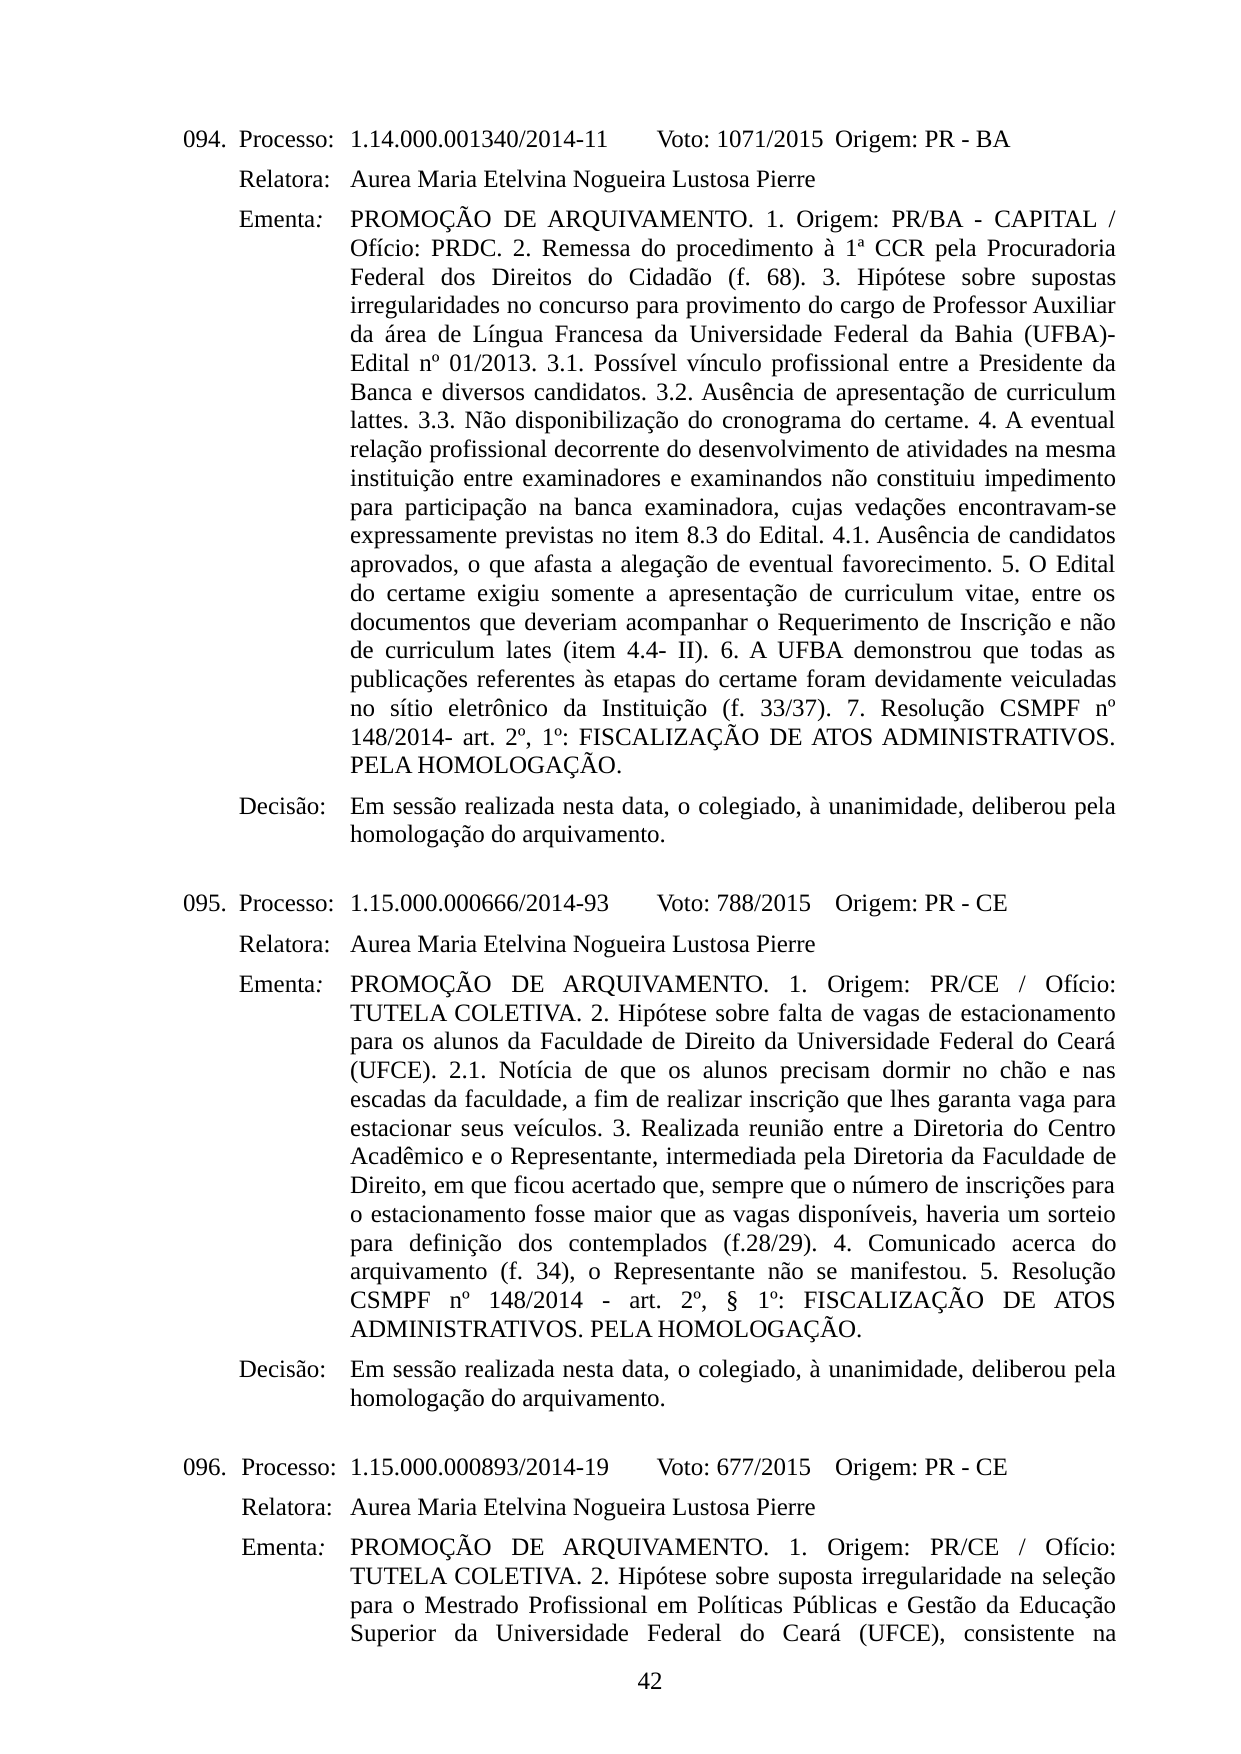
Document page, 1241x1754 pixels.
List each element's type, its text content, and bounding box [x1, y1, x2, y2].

table_header Voto: 1071/2015 [651, 118, 829, 158]
table_header Origem: PR - CE [829, 883, 1122, 923]
table_cell Decisão: [233, 1348, 344, 1417]
table_cell Aurea Maria Etelvina Nogueira Lustosa Pierre [344, 923, 1122, 963]
table_cell Ementa: [233, 963, 344, 1348]
table_cell [177, 199, 233, 785]
table_cell Aurea Maria Etelvina Nogueira Lustosa Pierre [344, 158, 1122, 198]
table_header 1.14.000.001340/2014-11 [344, 118, 651, 158]
table_cell [177, 923, 233, 963]
table_cell Ementa: [235, 1526, 344, 1653]
table_header Processo: [233, 883, 344, 923]
table_cell PROMOÇÃO DE ARQUIVAMENTO. 1. Origem: PR/CE / Ofício: TUTELA COLETIVA. 2. Hipótese sobre suposta irregularidade na seleção para o Mestrado Profissional em Políticas Públicas e Gestão da Educação Superior da Universidade Federal do Ceará (UFCE), consistente na [344, 1526, 1122, 1653]
table_cell Aurea Maria Etelvina Nogueira Lustosa Pierre [344, 1486, 1122, 1526]
table_header 095. [177, 883, 233, 923]
table_cell Decisão: [233, 785, 344, 854]
table_header Voto: 788/2015 [651, 883, 829, 923]
table_cell Relatora: [233, 158, 344, 198]
table_header 096. [177, 1446, 235, 1486]
table_cell [177, 1348, 233, 1417]
table_header Processo: [233, 118, 344, 158]
table_header Voto: 677/2015 [651, 1446, 829, 1486]
table_cell [177, 1526, 235, 1653]
table_header 094. [177, 118, 233, 158]
table_cell [177, 785, 233, 854]
table_header 1.15.000.000666/2014-93 [344, 883, 651, 923]
table_cell [177, 1486, 235, 1526]
table_cell Em sessão realizada nesta data, o colegiado, à unanimidade, deliberou pela homologação do arquivamento. [344, 1348, 1122, 1417]
table_cell PROMOÇÃO DE ARQUIVAMENTO. 1. Origem: PR/CE / Ofício: TUTELA COLETIVA. 2. Hipótese sobre falta de vagas de estacionamento para os alunos da Faculdade de Direito da Universidade Federal do Ceará (UFCE). 2.1. Notícia de que os alunos precisam dormir no chão e nas escadas da faculdade, a fim de realizar inscrição que lhes garanta vaga para estacionar seus veículos. 3. Realizada reunião entre a Diretoria do Centro Acadêmico e o Representante, intermediada pela Diretoria da Faculdade de Direito, em que ficou acertado que, sempre que o número de inscrições para o estacionamento fosse maior que as vagas disponíveis, haveria um sorteio para definição dos contemplados (f.28/29). 4. Comunicado acerca do arquivamento (f. 34), o Representante não se manifestou. 5. Resolução CSMPF nº 148/2014 - art. 2º, § 1º: FISCALIZAÇÃO DE ATOS ADMINISTRATIVOS. PELA HOMOLOGAÇÃO. [344, 963, 1122, 1348]
table_header Processo: [235, 1446, 344, 1486]
table_header Origem: PR - BA [829, 118, 1122, 158]
table_cell Em sessão realizada nesta data, o colegiado, à unanimidade, deliberou pela homologação do arquivamento. [344, 785, 1122, 854]
table_cell Relatora: [233, 923, 344, 963]
table_cell [177, 963, 233, 1348]
table_header Origem: PR - CE [829, 1446, 1122, 1486]
table_header 1.15.000.000893/2014-19 [344, 1446, 651, 1486]
table_cell [177, 158, 233, 198]
table_cell PROMOÇÃO DE ARQUIVAMENTO. 1. Origem: PR/BA - CAPITAL / Ofício: PRDC. 2. Remessa do procedimento à 1ª CCR pela Procuradoria Federal dos Direitos do Cidadão (f. 68). 3. Hipótese sobre supostas irregularidades no concurso para provimento do cargo de Professor Auxiliar da área de Língua Francesa da Universidade Federal da Bahia (UFBA)- Edital nº 01/2013. 3.1. Possível vínculo profissional entre a Presidente da Banca e diversos candidatos. 3.2. Ausência de apresentação de curriculum lattes. 3.3. Não disponibilização do cronograma do certame. 4. A eventual relação profissional decorrente do desenvolvimento de atividades na mesma instituição entre examinadores e examinandos não constituiu impedimento para participação na banca examinadora, cujas vedações encontravam-se expressamente previstas no item 8.3 do Edital. 4.1. Ausência de candidatos aprovados, o que afasta a alegação de eventual favorecimento. 5. O Edital do certame exigiu somente a apresentação de curriculum vitae, entre os documentos que deveriam acompanhar o Requerimento de Inscrição e não de curriculum lates (item 4.4- II). 6. A UFBA demonstrou que todas as publicações referentes às etapas do certame foram devidamente veiculadas no sítio eletrônico da Instituição (f. 33/37). 7. Resolução CSMPF nº 148/2014- art. 2º, 1º: FISCALIZAÇÃO DE ATOS ADMINISTRATIVOS. PELA HOMOLOGAÇÃO. [344, 199, 1122, 785]
table_cell Ementa: [233, 199, 344, 785]
table_cell Relatora: [235, 1486, 344, 1526]
